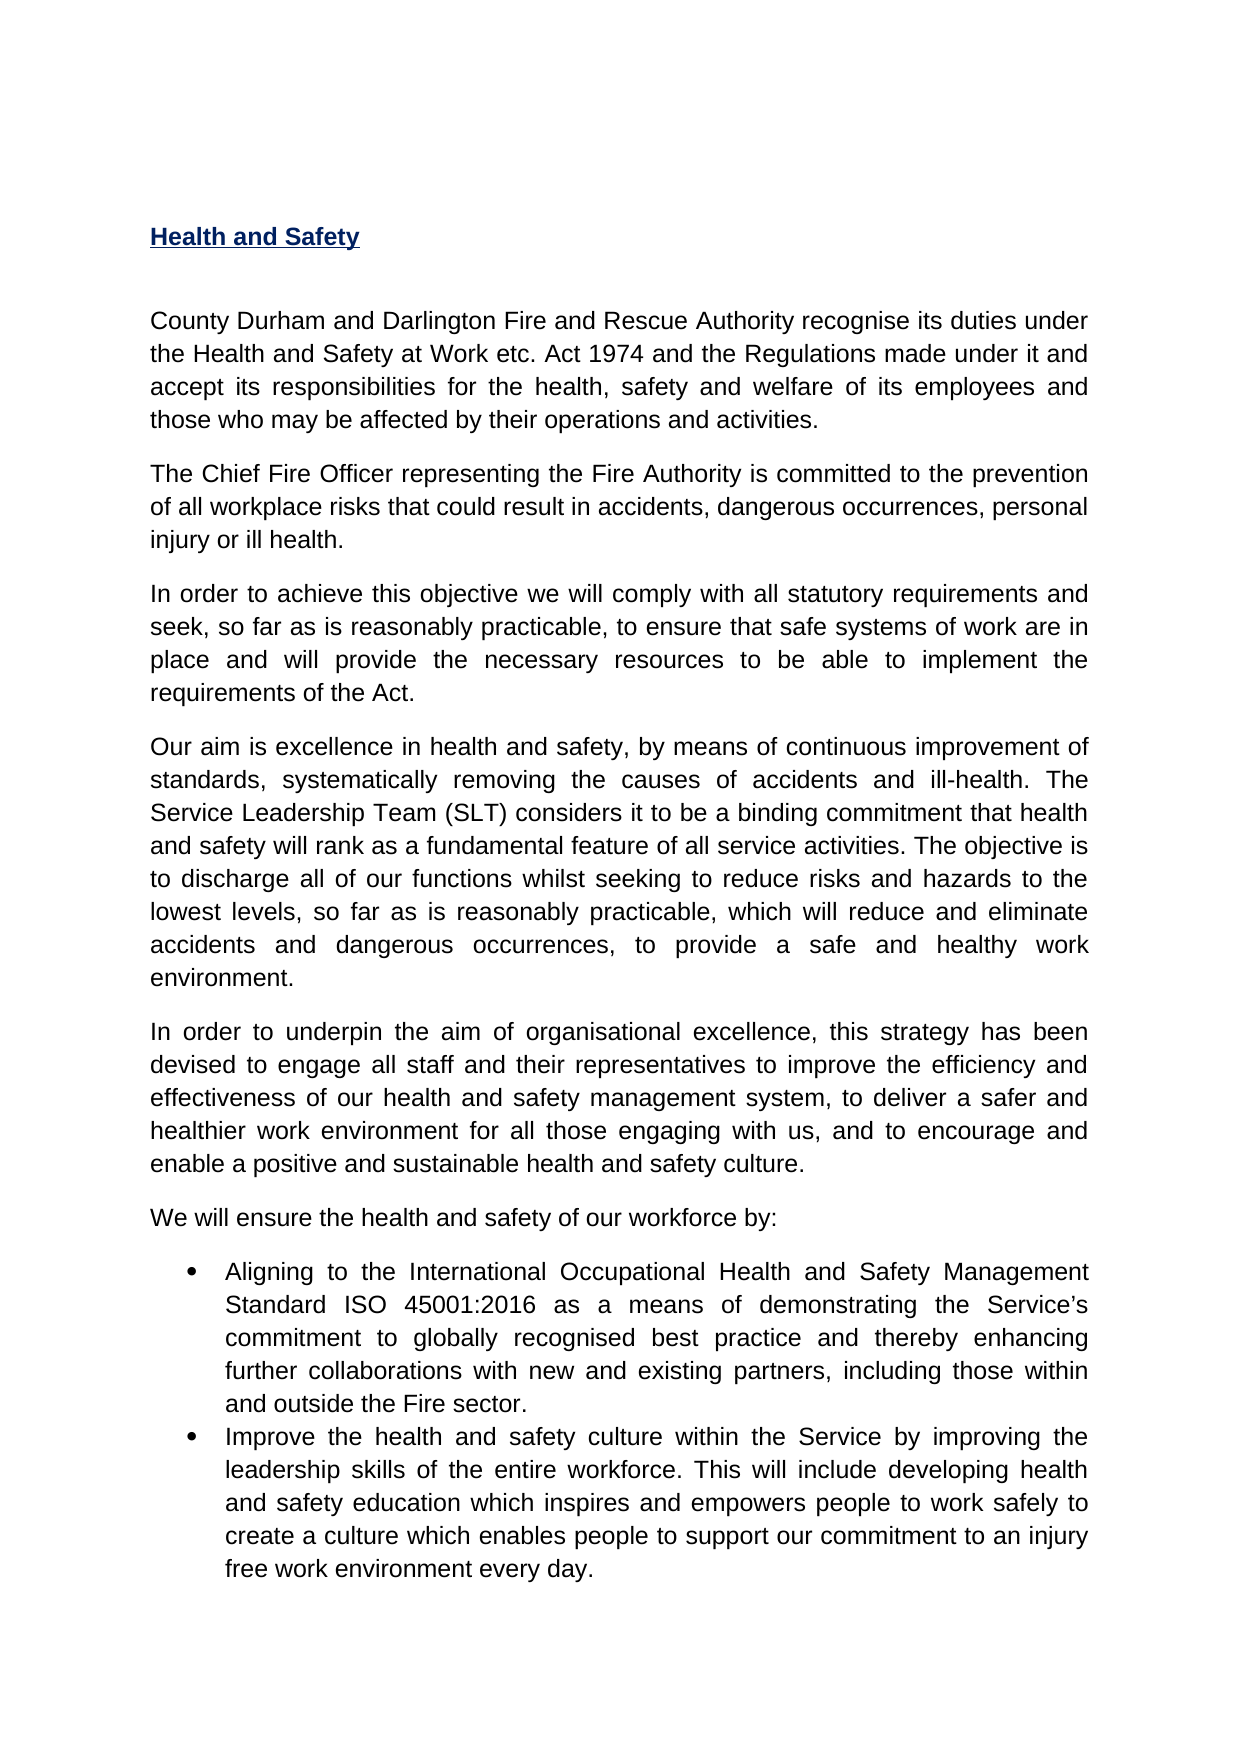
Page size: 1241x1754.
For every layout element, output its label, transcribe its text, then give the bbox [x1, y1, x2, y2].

text Our aim is excellence in health and safety, by means of continuous improvement of standards, systematically removing the causes of accidents and ill-health. The Service Leadership Team (SLT) considers it to be a binding commitment that health and safety will rank as a fundamental feature of all service activities. The objective is to discharge all of our functions whilst seeking to reduce risks and hazards to the lowest levels, so far as is reasonably practicable, which will reduce and eliminate accidents and dangerous occurrences, to provide a safe and healthy work environment. [150, 732, 1090, 992]
text We will ensure the health and safety of our workforce by: [150, 1203, 1090, 1231]
text In order to achieve this objective we will comply with all statutory requirements and seek, so far as is reasonably practicable, to ensure that safe systems of work are in place and will provide the necessary resources to be able to implement the requirements of the Act. [150, 579, 1090, 707]
text The Chief Fire Officer representing the Fire Authority is committed to the prevention of all workplace risks that could result in accidents, dangerous occurrences, personal injury or ill health. [150, 459, 1090, 554]
subtitle Health and Safety [150, 222, 1090, 251]
list Aligning to the International Occupational Health and Safety Management Standard ISO 45001:2016 as a means of demonstrating the Service’s commitment to globally recognised best practice and thereby enhancing further collaborations with new and existing partners, including those within and outside the Fire sector. [187, 1256, 1090, 1417]
list Improve the health and safety culture within the Service by improving the leadership skills of the entire workforce. This will include developing health and safety education which inspires and empowers people to work safely to create a culture which enables people to support our commitment to an injury free work environment every day. [187, 1422, 1090, 1583]
text County Durham and Darlington Fire and Rescue Authority recognise its duties under the Health and Safety at Work etc. Act 1974 and the Regulations made under it and accept its responsibilities for the health, safety and welfare of its employees and those who may be affected by their operations and activities. [150, 306, 1090, 434]
text In order to underpin the aim of organisational excellence, this strategy has been devised to engage all staff and their representatives to improve the efficiency and effectiveness of our health and safety management system, to deliver a safer and healthier work environment for all those engaging with us, and to encourage and enable a positive and sustainable health and safety culture. [150, 1017, 1090, 1177]
